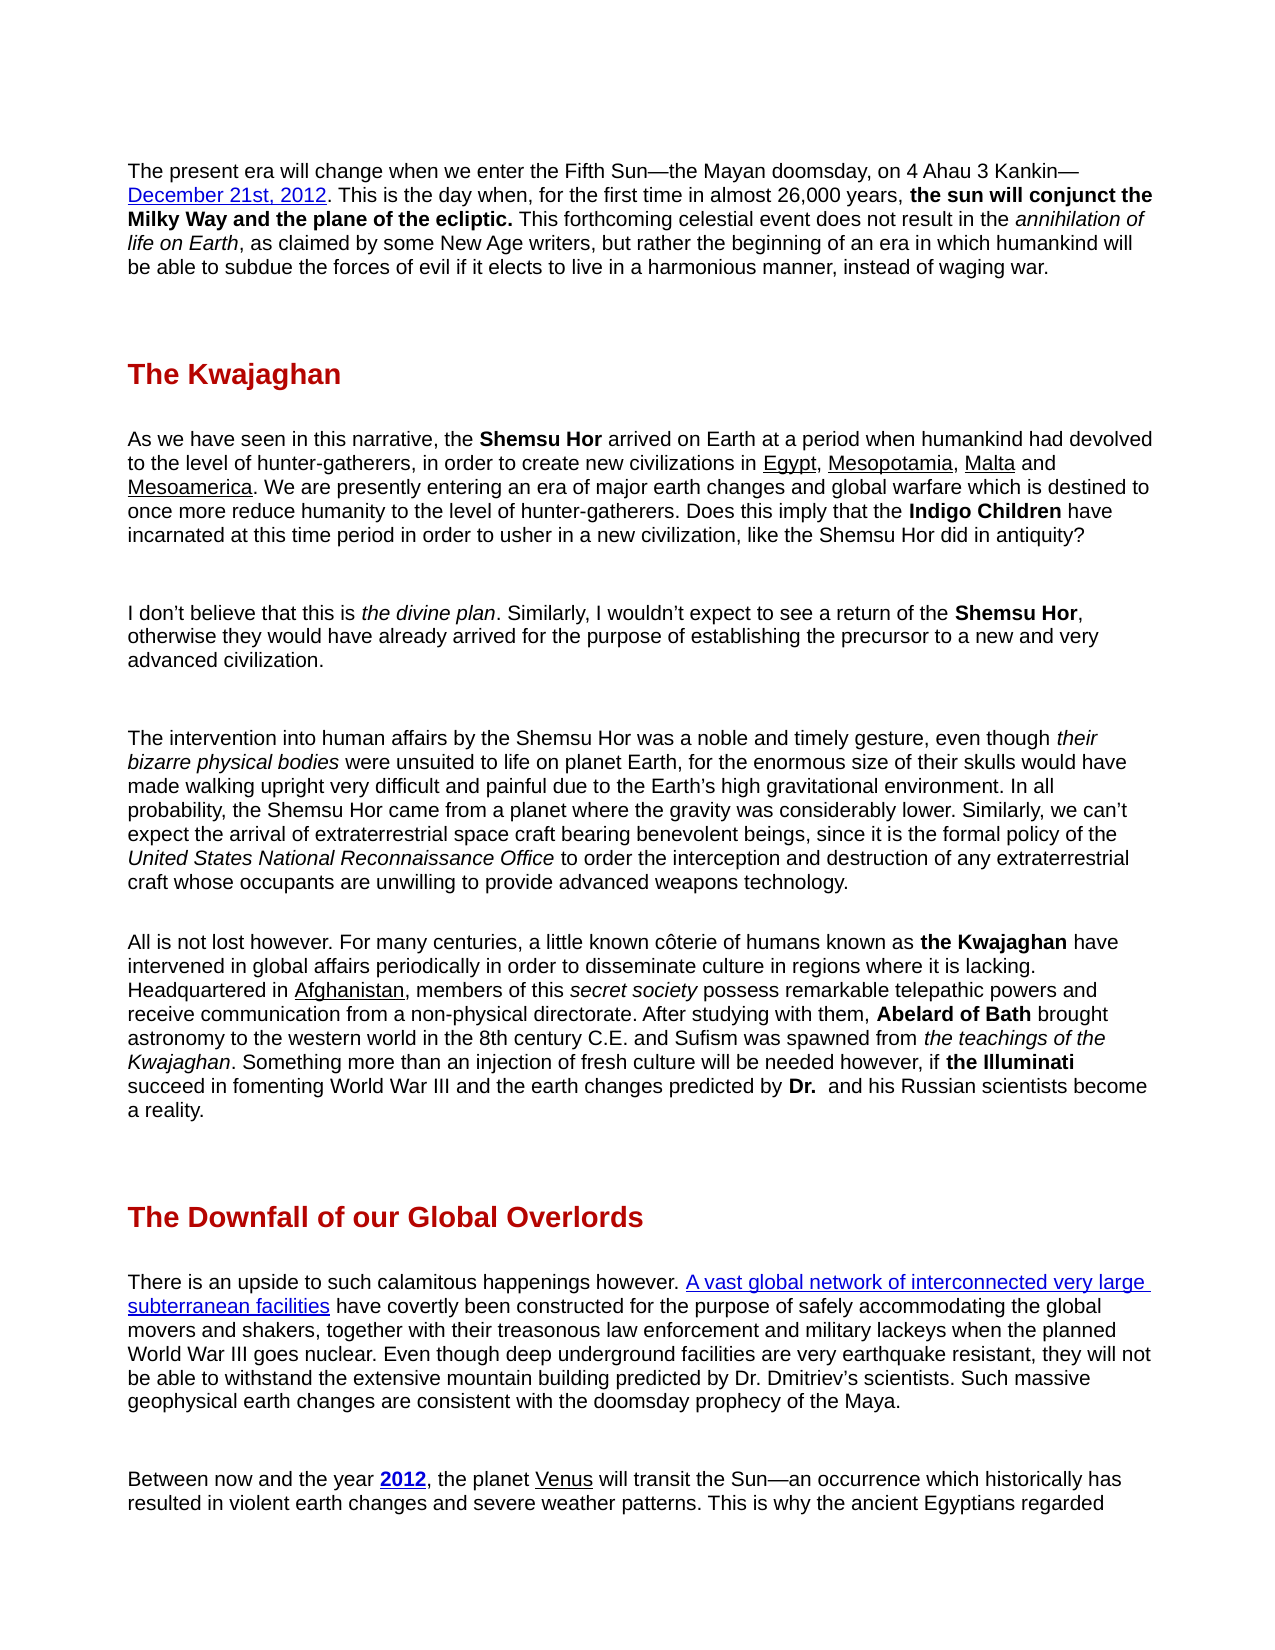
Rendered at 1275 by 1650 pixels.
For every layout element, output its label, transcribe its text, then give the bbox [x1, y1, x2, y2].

text The Downfall of our Global Overlords [127, 1176, 1154, 1233]
text Between now and the year 2012, the planet Venus will transit the Sun—an occurrence which historically has resulted in violent earth changes and severe weather patterns. This is why the ancient Egyptians regarded [127, 1467, 1154, 1515]
text I don’t believe that this is the divine plan. Similarly, I wouldn’t expect to see a return of the Shemsu Hor, otherwise they would have already arrived for the purpose of establishing the precursor to a new and very advanced civilization. [127, 600, 1154, 672]
text All is not lost however. For many centuries, a little known côterie of humans known as the Kwajaghan have intervened in global affairs periodically in order to disseminate culture in regions where it is lacking. Headquartered in Afghanistan, members of this secret society possess remarkable telepathic powers and receive communication from a non-physical directorate. After studying with them, Abelard of Bath brought astronomy to the western world in the 8th century C.E. and Sufism was spawned from the teachings of the Kwajaghan. Something more than an injection of fresh culture will be needed however, if the Illuminati succeed in fomenting World War III and the earth changes predicted by Dr. and his Russian scientists become a reality. [127, 906, 1154, 1122]
text The intervention into human affairs by the Shemsu Hor was a noble and timely gesture, even though their bizarre physical bodies were unsuited to life on planet Earth, for the enormous size of their skulls would have made walking upright very difficult and painful due to the Earth’s high gravitational environment. In all probability, the Shemsu Hor came from a planet where the gravity was considerably lower. Similarly, we can’t expect the arrival of extraterrestrial space craft bearing benevolent beings, since it is the formal policy of the United States National Reconnaissance Office to order the interception and destruction of any extraterrestrial craft whose occupants are unwilling to provide advanced weapons technology. [127, 726, 1154, 894]
text The present era will change when we enter the Fifth Sun—the Mayan doomsday, on 4 Ahau 3 Kankin—December 21st, 2012. This is the day when, for the first time in almost 26,000 years, the sun will conjunct the Milky Way and the plane of the ecliptic. This forthcoming celestial event does not result in the annihilation of life on Earth, as claimed by some New Age writers, but rather the beginning of an era in which humankind will be able to subdue the forces of evil if it elects to live in a harmonious manner, instead of waging war. [127, 159, 1154, 279]
text As we have seen in this narrative, the Shemsu Hor arrived on Earth at a period when humankind had devolved to the level of hunter-gatherers, in order to create new civilizations in Egypt, Mesopotamia, Malta and Mesoamerica. We are presently entering an era of major earth changes and global warfare which is destined to once more reduce humanity to the level of hunter-gatherers. Does this imply that the Indigo Children have incarnated at this time period in order to usher in a new civilization, like the Shemsu Hor did in antiquity? [127, 403, 1154, 547]
text The Kwajaghan [127, 333, 1154, 390]
text There is an upside to such calamitous happenings however. A vast global network of interconnected very large subterranean facilities have covertly been constructed for the purpose of safely accommodating the global movers and shakers, together with their treasonous law enforcement and military lackeys when the planned World War III goes nuclear. Even though deep underground facilities are very earthquake resistant, they will not be able to withstand the extensive mountain building predicted by Dr. Dmitriev’s scientists. Such massive geophysical earth changes are consistent with the doomsday prophecy of the Maya. [127, 1246, 1154, 1413]
